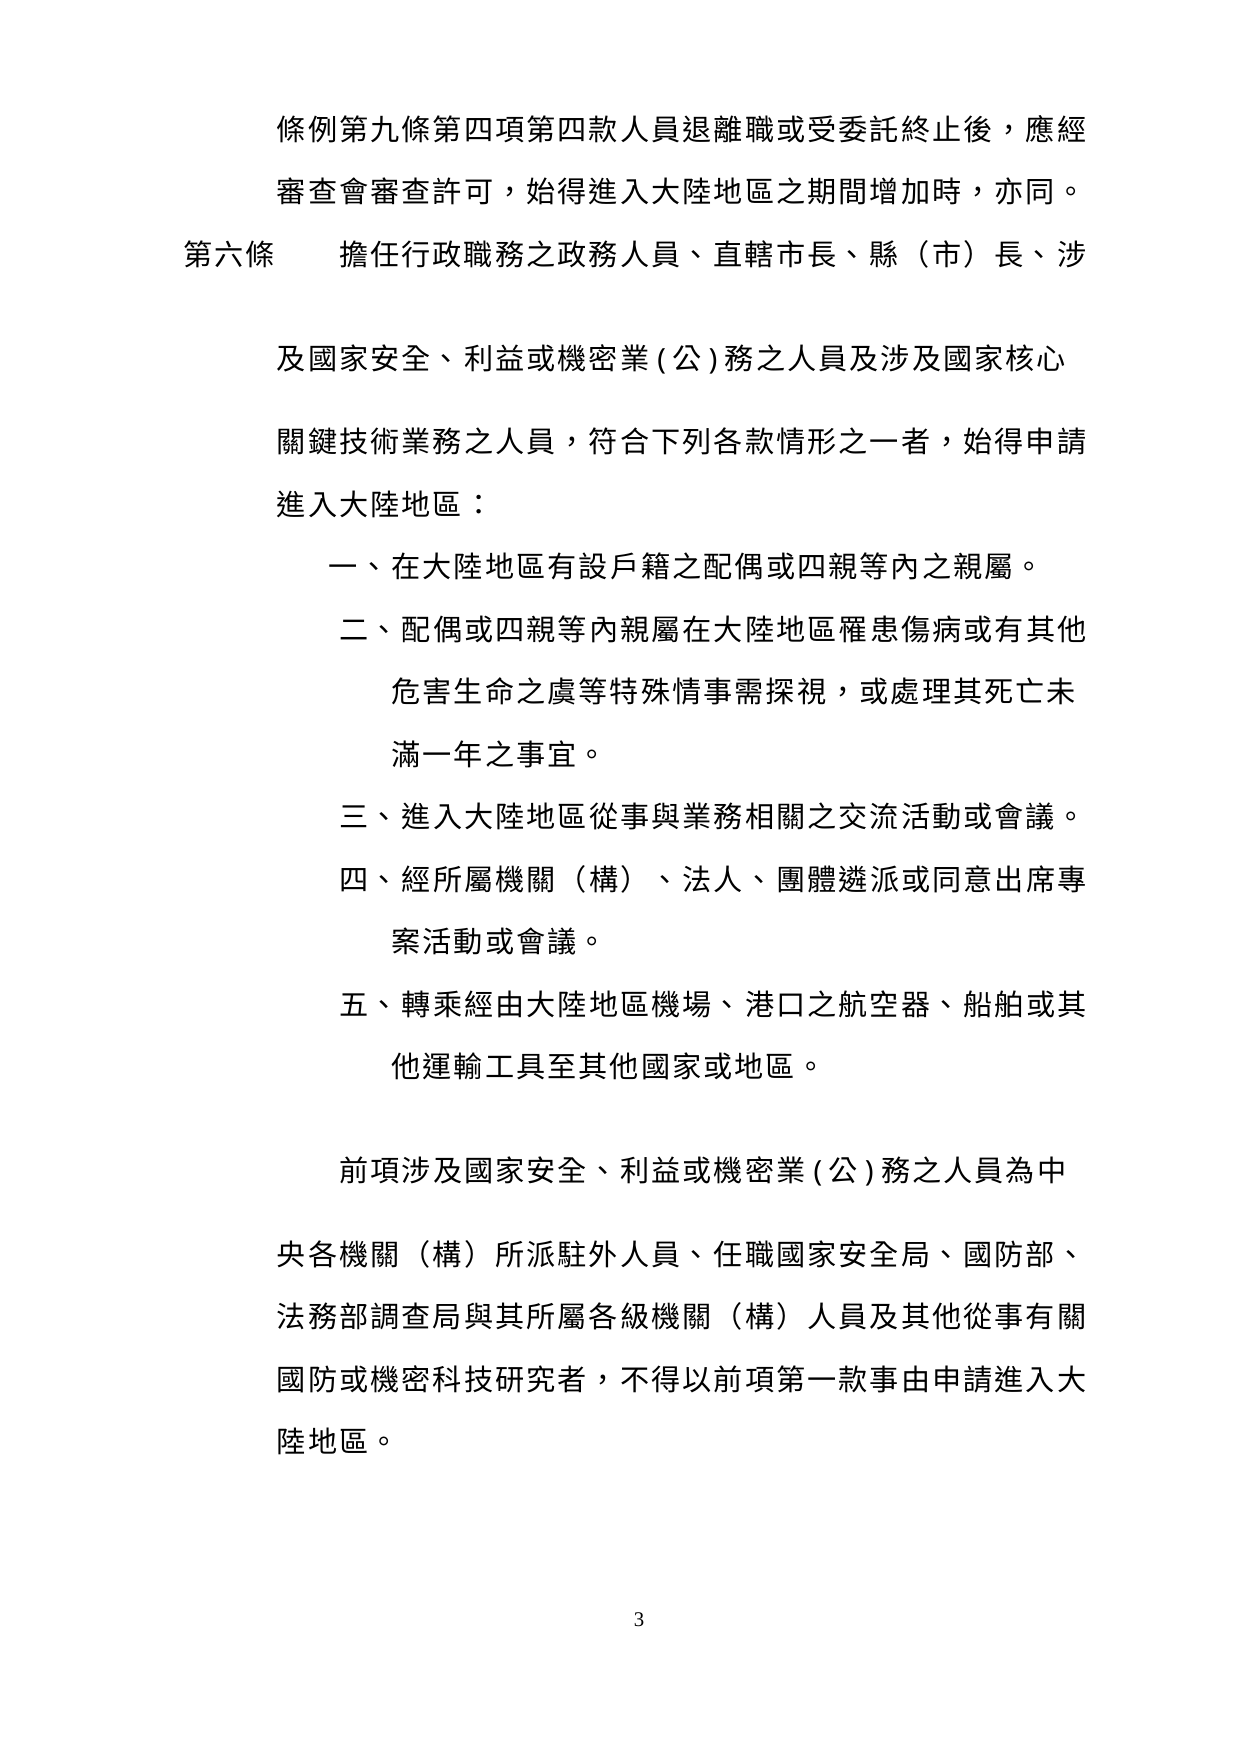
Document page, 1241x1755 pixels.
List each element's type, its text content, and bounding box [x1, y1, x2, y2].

text 本條例第九條第四項第四款及第六款後段人員，原服務機關（構）、委託、補助、出資機關(構)或受委託、補助、出資之法人、團體、其他機構應於其退離職前或受委託、補助、出資終止前，或依本條例第九條第十三項授權訂定之辦法審查認定後，造具名冊通知移民署，並應通知當事人；本條例第九條第四項第四款人員退離職或受委託終止後，應經審查會審查許可，始得進入大陸地區之期間增加時，亦同。 [269, 86, 1088, 211]
text 五、轉乘經由大陸地區機場、港口之航空器、船舶或其他運輸工具至其他國家或地區。 [328, 961, 1088, 1086]
text 四、經所屬機關（構）、法人、團體遴派或同意出席專案活動或會議。 [328, 836, 1088, 961]
text 二、配偶或四親等內親屬在大陸地區罹患傷病或有其他危害生命之虞等特殊情事需探視，或處理其死亡未滿一年之事宜。 [328, 586, 1088, 773]
text 第六條 擔任行政職務之政務人員、直轄市長、縣（市）長、涉及國家安全、利益或機密業(公)務之人員及涉及國家核心關鍵技術業務之人員，符合下列各款情形之一者，始得申請進入大陸地區： [182, 211, 1088, 523]
text 一、在大陸地區有設戶籍之配偶或四親等內之親屬。 [182, 523, 1088, 586]
text 三、進入大陸地區從事與業務相關之交流活動或會議。 [328, 773, 1088, 836]
text 前項涉及國家安全、利益或機密業(公)務之人員為中央各機關（構）所派駐外人員、任職國家安全局、國防部、法務部調查局與其所屬各級機關（構）人員及其他從事有關國防或機密科技研究者，不得以前項第一款事由申請進入大陸地區。 [269, 1086, 1088, 1461]
